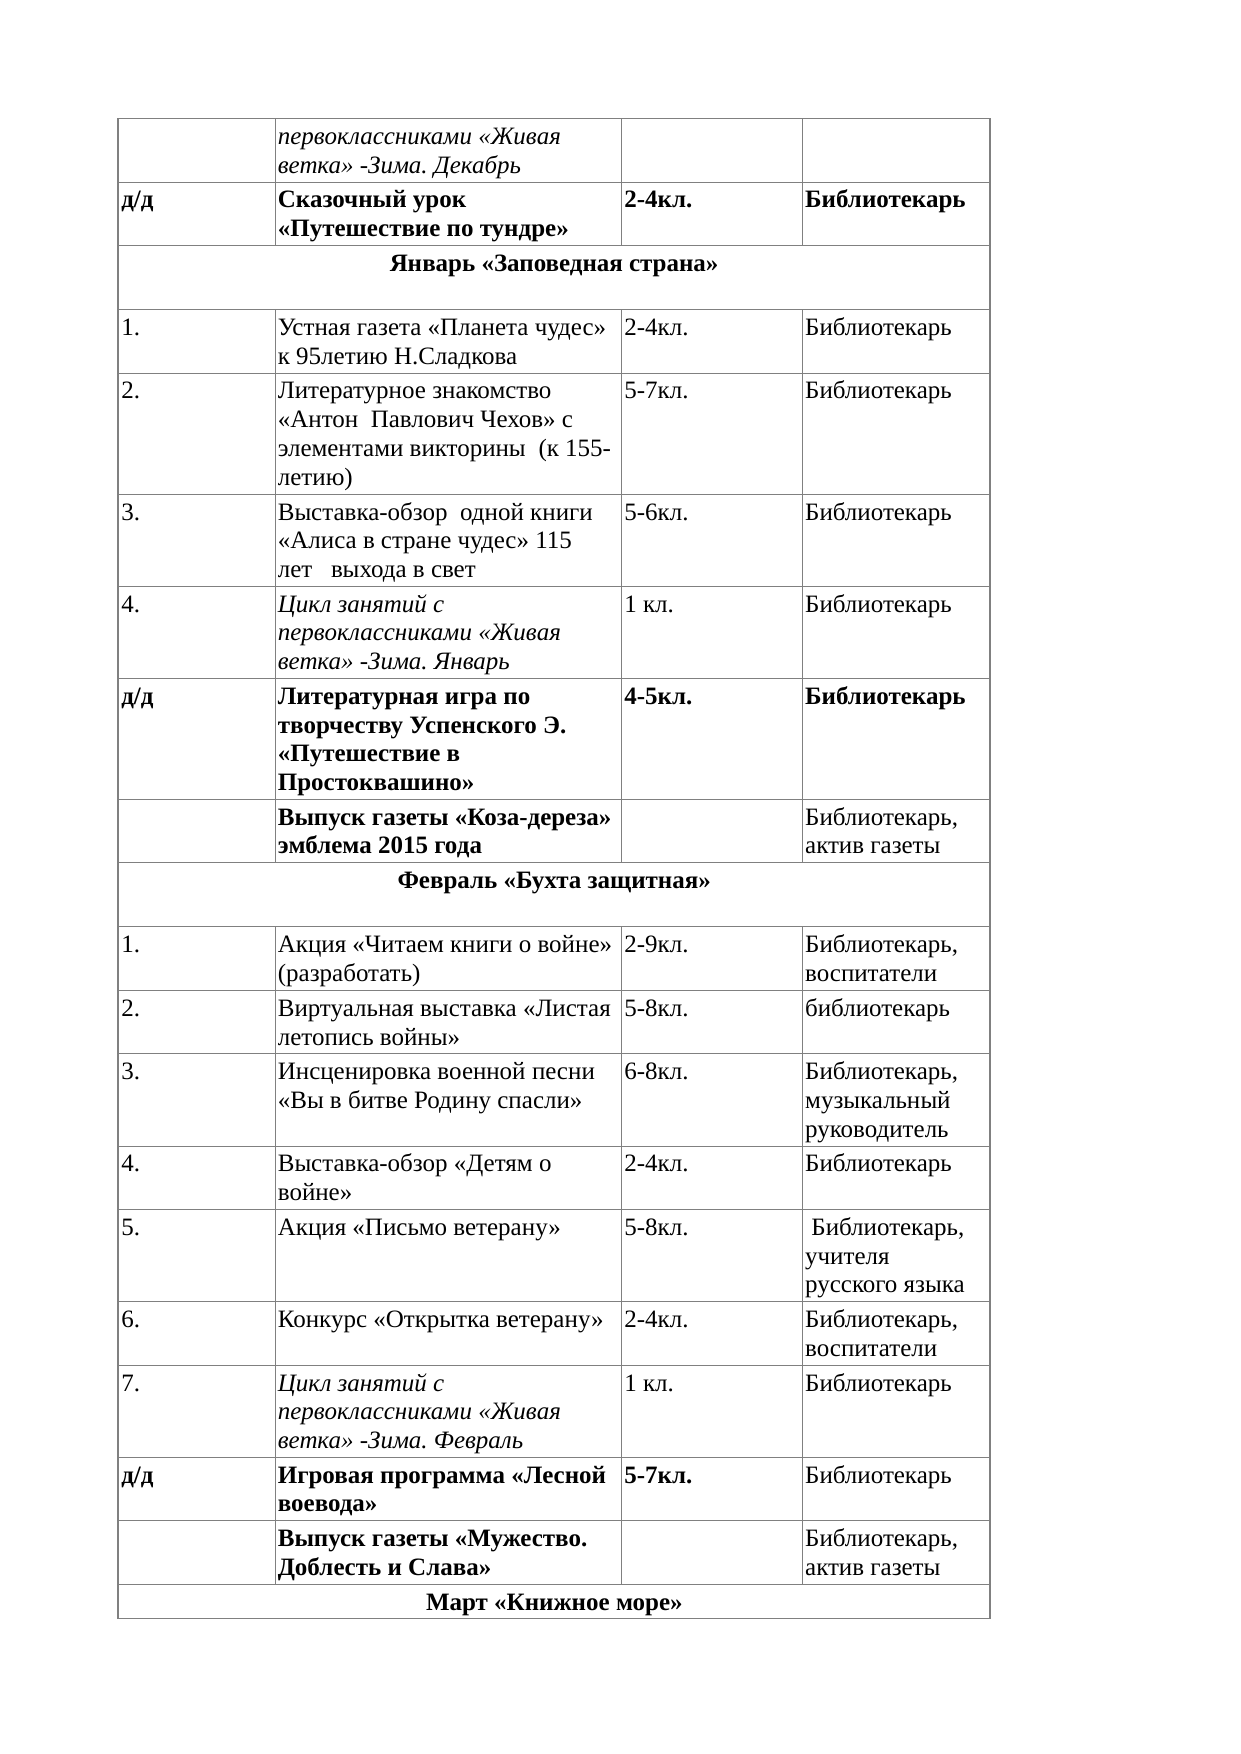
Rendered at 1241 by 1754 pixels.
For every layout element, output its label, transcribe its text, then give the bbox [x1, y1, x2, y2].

table_cell Библиотекарь, актив газеты [803, 800, 989, 862]
table_cell 5-7кл. [622, 1458, 802, 1520]
table_cell 1 кл. [622, 1366, 802, 1457]
table_cell Библиотекарь [803, 1366, 989, 1457]
table_cell д/д [119, 1458, 275, 1520]
table_cell 2. [119, 991, 275, 1053]
table_cell 6. [119, 1302, 275, 1364]
table_cell Библиотекарь [803, 310, 989, 373]
table_cell первоклассниками «Живая ветка» -Зима. Декабрь [276, 119, 621, 182]
table_cell Инсценировка военной песни «Вы в битве Родину спасли» [276, 1054, 621, 1146]
table_cell 2-4кл. [622, 1302, 802, 1364]
table_cell 2. [119, 374, 275, 493]
table_cell Библиотекарь [803, 1147, 989, 1209]
table_cell [119, 800, 275, 862]
table_cell Литературная игра по творчеству Успенского Э. «Путешествие в Простоквашино» [276, 679, 621, 799]
table_cell Сказочный урок «Путешествие по тундре» [276, 183, 621, 245]
table_cell 5. [119, 1210, 275, 1301]
table_cell 6-8кл. [622, 1054, 802, 1146]
table_cell Январь «Заповедная страна» [119, 246, 989, 309]
table_cell Библиотекарь, музыкальный руководитель [803, 1054, 989, 1146]
table_cell 2-9кл. [622, 927, 802, 990]
table_cell Виртуальная выставка «Листая летопись войны» [276, 991, 621, 1053]
table_cell Выставка-обзор одной книги «Алиса в стране чудес» 115 лет выхода в свет [276, 495, 621, 586]
table_cell 4-5кл. [622, 679, 802, 799]
table_cell [119, 119, 275, 182]
table_cell Февраль «Бухта защитная» [119, 863, 989, 926]
table_cell Литературное знакомство «Антон Павлович Чехов» с элементами викторины (к 155- летию) [276, 374, 621, 493]
table_cell Библиотекарь, воспитатели [803, 1302, 989, 1364]
table_cell 3. [119, 495, 275, 586]
table_cell 7. [119, 1366, 275, 1457]
table_cell 2-4кл. [622, 1147, 802, 1209]
table_cell 5-8кл. [622, 1210, 802, 1301]
table_cell Выпуск газеты «Мужество. Доблесть и Слава» [276, 1521, 621, 1584]
table_cell Библиотекарь, воспитатели [803, 927, 989, 990]
table_cell 5-7кл. [622, 374, 802, 493]
table_cell [803, 119, 989, 182]
table_cell 5-8кл. [622, 991, 802, 1053]
table_cell Библиотекарь, актив газеты [803, 1521, 989, 1584]
table_cell Библиотекарь [803, 1458, 989, 1520]
table_cell Выпуск газеты «Коза-дереза» эмблема 2015 года [276, 800, 621, 862]
table_cell Акция «Читаем книги о войне» (разработать) [276, 927, 621, 990]
table_cell 3. [119, 1054, 275, 1146]
table_cell 1 кл. [622, 587, 802, 678]
table_cell 2-4кл. [622, 183, 802, 245]
table_cell [622, 1521, 802, 1584]
table_cell Цикл занятий с первоклассниками «Живая ветка» -Зима. Февраль [276, 1366, 621, 1457]
table_cell Акция «Письмо ветерану» [276, 1210, 621, 1301]
table_cell Библиотекарь [803, 587, 989, 678]
table_cell Игровая программа «Лесной воевода» [276, 1458, 621, 1520]
table_cell [119, 1521, 275, 1584]
table_cell [622, 119, 802, 182]
table_cell д/д [119, 183, 275, 245]
table_cell Библиотекарь [803, 183, 989, 245]
table_cell Конкурс «Открытка ветерану» [276, 1302, 621, 1364]
table_cell Библиотекарь, учителя русского языка [803, 1210, 989, 1301]
table_cell 2-4кл. [622, 310, 802, 373]
table_cell д/д [119, 679, 275, 799]
table_cell [622, 800, 802, 862]
table_cell 1. [119, 927, 275, 990]
table_cell Библиотекарь [803, 374, 989, 493]
table_cell Библиотекарь [803, 495, 989, 586]
table_cell Цикл занятий с первоклассниками «Живая ветка» -Зима. Январь [276, 587, 621, 678]
table_cell Выставка-обзор «Детям о войне» [276, 1147, 621, 1209]
table_cell Март «Книжное море» [119, 1585, 989, 1618]
table_cell Библиотекарь [803, 679, 989, 799]
table_cell 5-6кл. [622, 495, 802, 586]
table_cell 4. [119, 1147, 275, 1209]
table_cell Устная газета «Планета чудес» к 95летию Н.Сладкова [276, 310, 621, 373]
table_cell 4. [119, 587, 275, 678]
table_cell 1. [119, 310, 275, 373]
table_cell библиотекарь [803, 991, 989, 1053]
